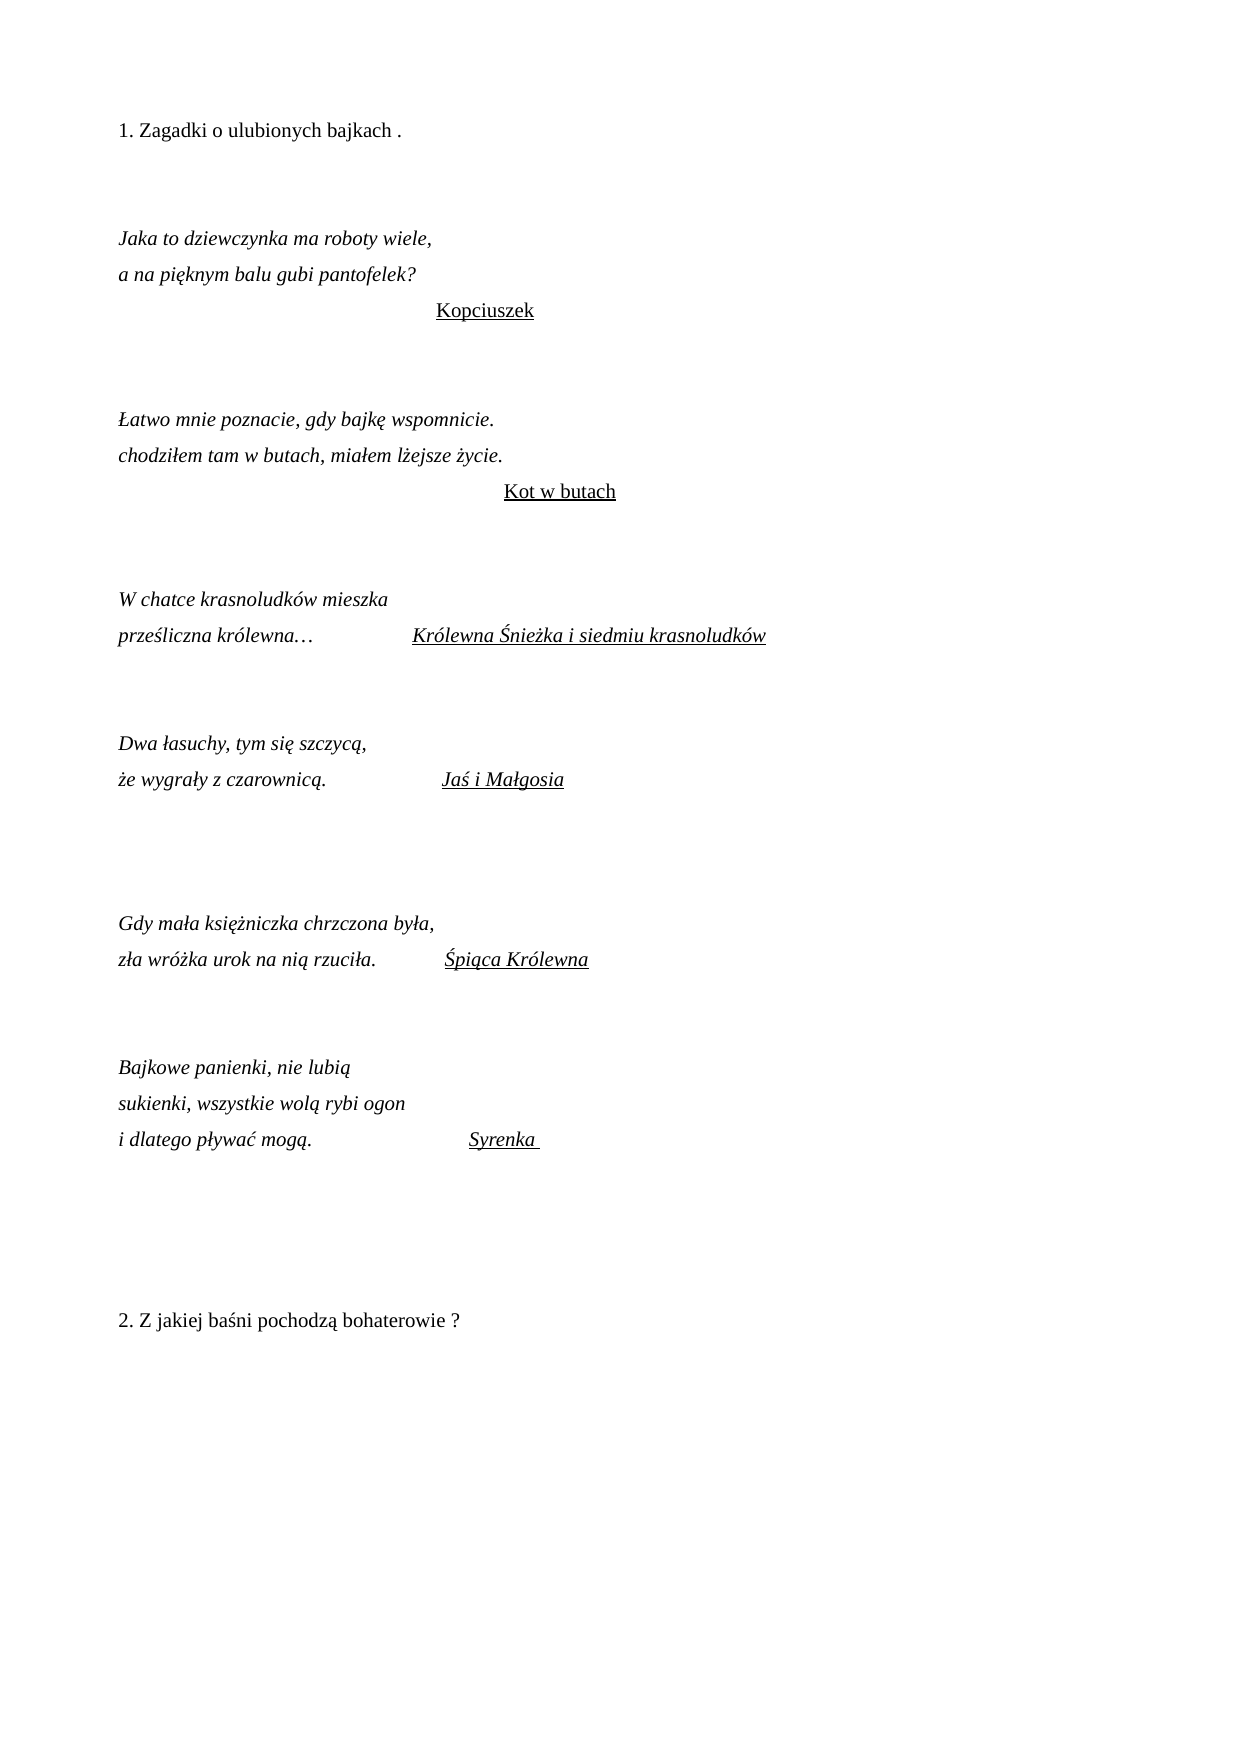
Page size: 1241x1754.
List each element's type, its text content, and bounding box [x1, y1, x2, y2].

text Gdy mała księżniczka chrzczona była, zła wróżka urok na nią rzuciła. Śpiąca Królewna [118, 911, 1122, 971]
text i dlatego pływać mogą. Syrenka [118, 1127, 1122, 1151]
text W chatce krasnoludków mieszka [118, 587, 1122, 611]
text 2. Z jakiej baśni pochodzą bohaterowie ? [118, 1308, 1122, 1332]
text Bajkowe panienki, nie lubią [118, 1055, 1122, 1079]
text Jaka to dziewczynka ma roboty wiele, a na pięknym balu gubi pantofelek? Kopciuszek [118, 226, 1122, 322]
text 1. Zagadki o ulubionych bajkach . [118, 118, 1122, 142]
text Dwa łasuchy, tym się szczycą, że wygrały z czarownicą. Jaś i Małgosia [118, 695, 1122, 827]
text prześliczna królewna… Królewna Śnieżka i siedmiu krasnoludków [118, 623, 1122, 647]
text sukienki, wszystkie wolą rybi ogon [118, 1091, 1122, 1115]
text Łatwo mnie poznacie, gdy bajkę wspomnicie. chodziłem tam w butach, miałem lżejsze życie. Kot w butach [118, 334, 1122, 575]
